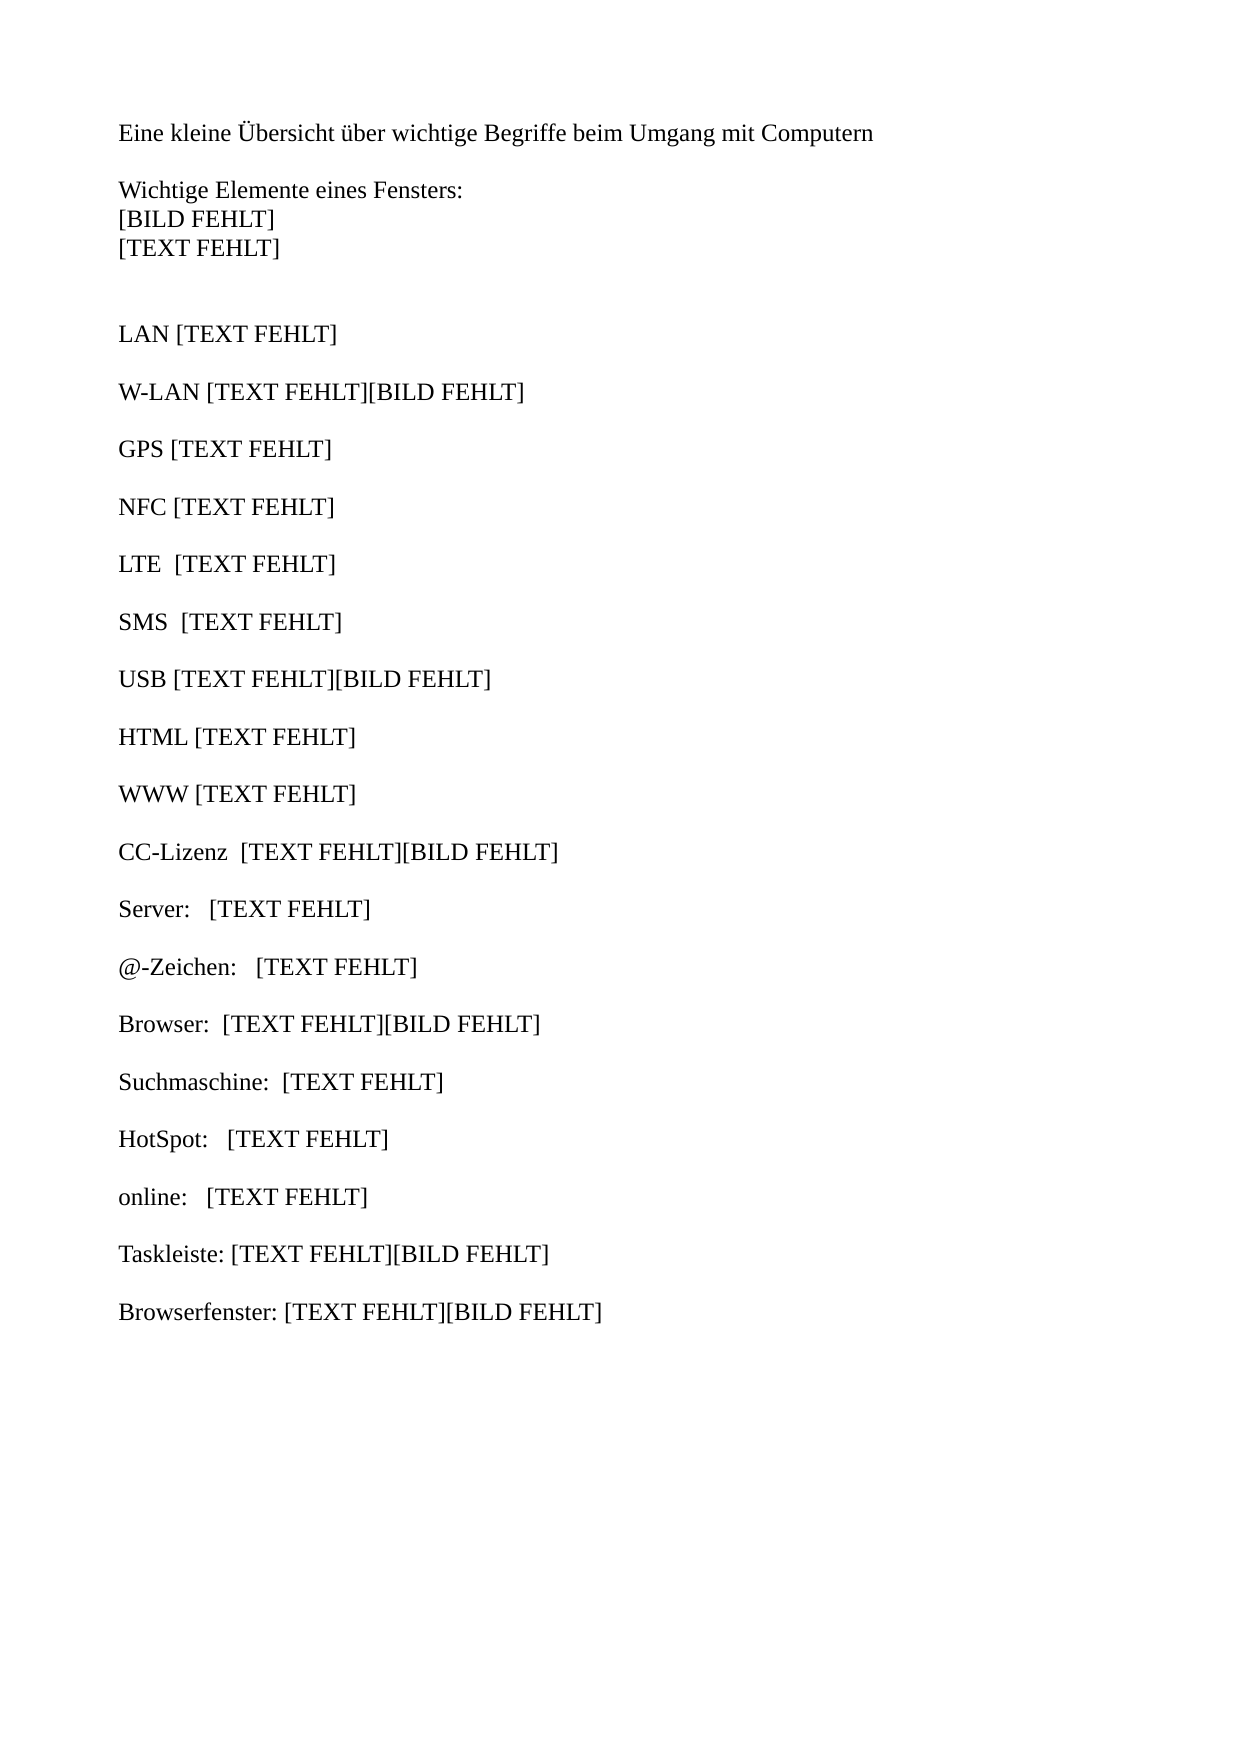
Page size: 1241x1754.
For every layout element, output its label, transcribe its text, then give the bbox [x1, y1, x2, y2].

text @-Zeichen: [TEXT FEHLT] [118, 952, 1122, 981]
text WWW [TEXT FEHLT] [118, 779, 1122, 808]
text Suchmaschine: [TEXT FEHLT] [118, 1067, 1122, 1096]
text HTML [TEXT FEHLT] [118, 722, 1122, 751]
text online: [TEXT FEHLT] [118, 1182, 1122, 1211]
text Browserfenster: [TEXT FEHLT][BILD FEHLT] [118, 1297, 1122, 1326]
text LAN [TEXT FEHLT] [118, 319, 1122, 348]
text HotSpot: [TEXT FEHLT] [118, 1124, 1122, 1153]
text Wichtige Elemente eines Fensters: [118, 176, 1122, 204]
text [TEXT FEHLT] [118, 233, 1122, 262]
text USB [TEXT FEHLT][BILD FEHLT] [118, 664, 1122, 693]
text W-LAN [TEXT FEHLT][BILD FEHLT] [118, 377, 1122, 406]
text Server: [TEXT FEHLT] [118, 894, 1122, 923]
text [BILD FEHLT] [118, 204, 1122, 233]
text NFC [TEXT FEHLT] [118, 492, 1122, 521]
text Browser: [TEXT FEHLT][BILD FEHLT] [118, 1009, 1122, 1038]
text SMS [TEXT FEHLT] [118, 607, 1122, 636]
text LTE [TEXT FEHLT] [118, 549, 1122, 578]
text Eine kleine Übersicht über wichtige Begriffe beim Umgang mit Computern [118, 118, 1122, 147]
text CC-Lizenz [TEXT FEHLT][BILD FEHLT] [118, 837, 1122, 866]
text GPS [TEXT FEHLT] [118, 434, 1122, 463]
text Taskleiste: [TEXT FEHLT][BILD FEHLT] [118, 1239, 1122, 1268]
